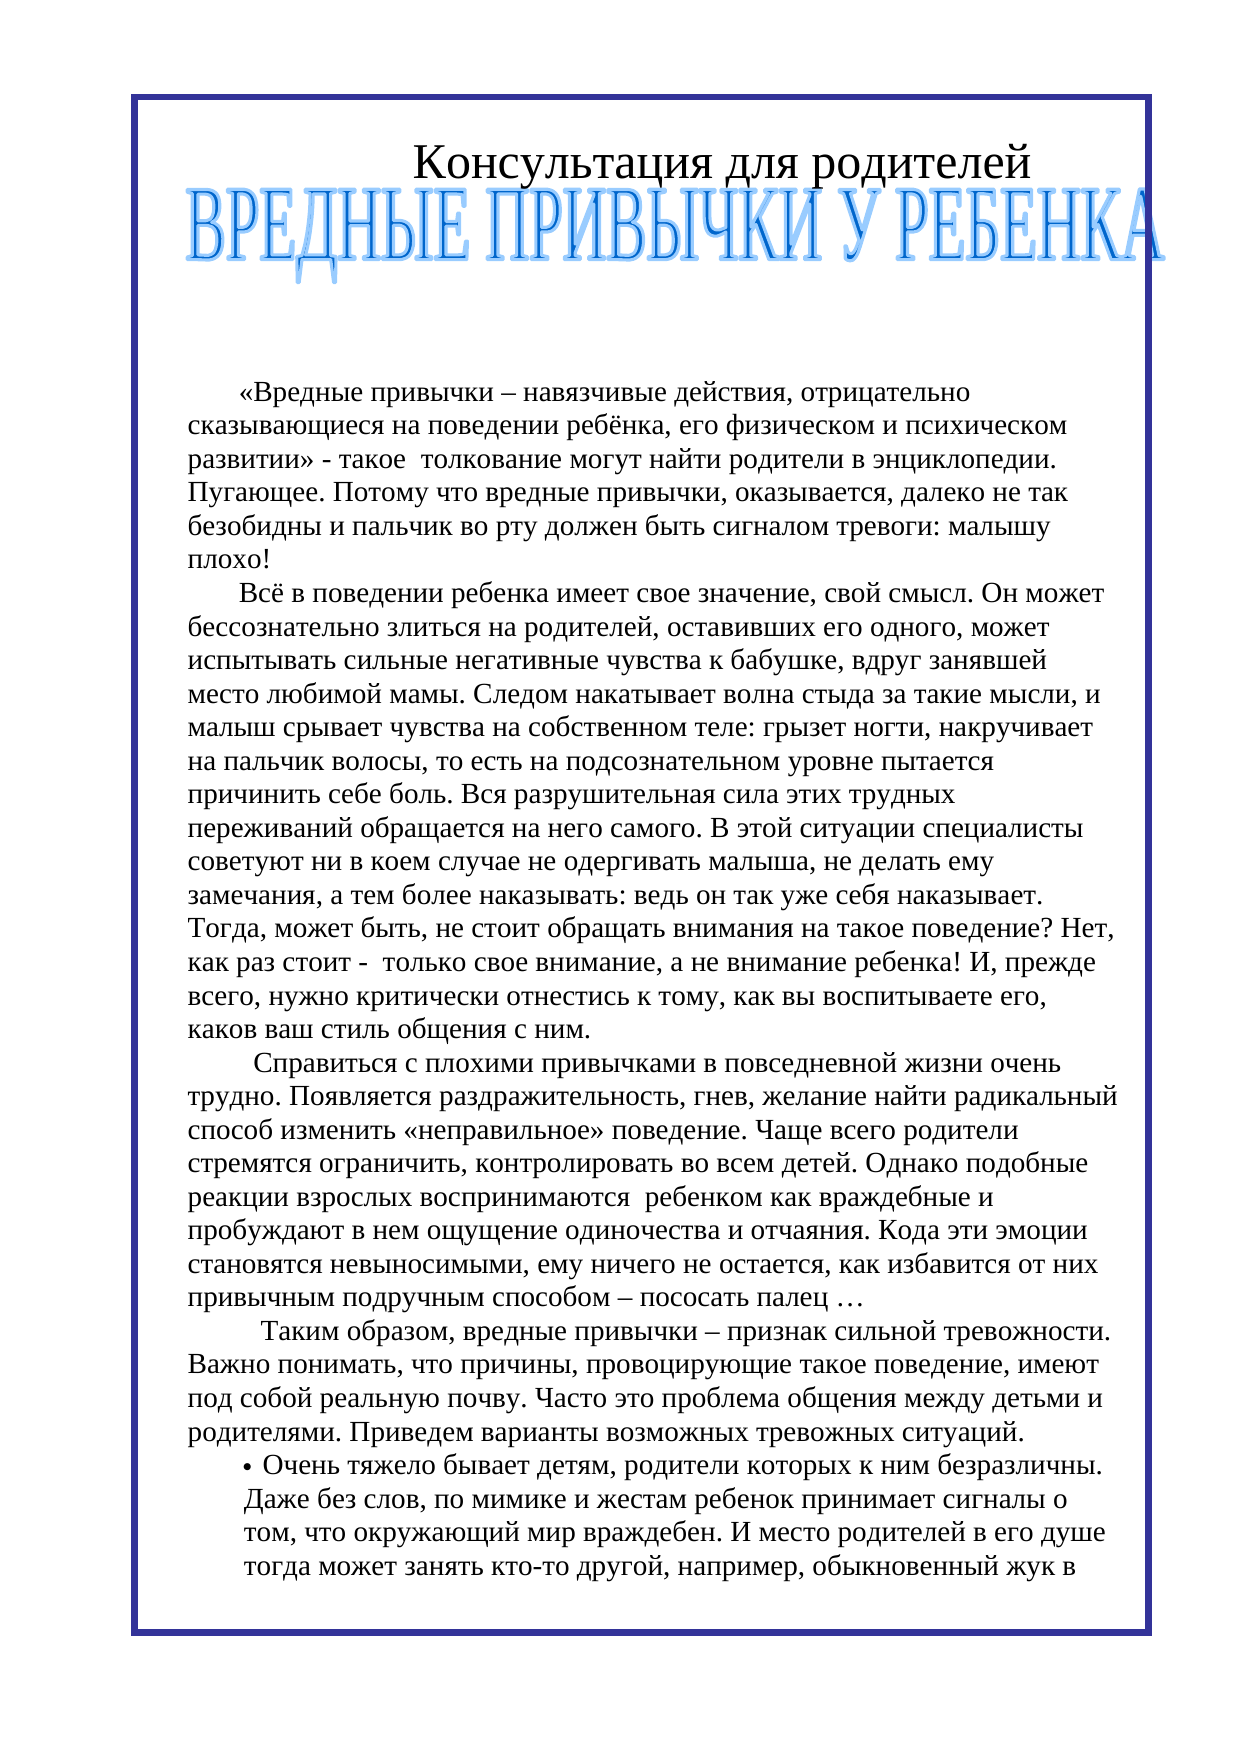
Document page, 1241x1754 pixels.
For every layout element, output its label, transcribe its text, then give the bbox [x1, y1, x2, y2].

list Очень тяжело бывает детям, родители которых к ним безразличны. Даже без слов, по мимике и жестам ребенок принимает сигналы о том, что окружающий мир враждебен. И место родителей в его душе тогда может занять кто-то другой, например, обыкновенный жук в [244, 1447, 1120, 1581]
table_header [593, 316, 1145, 340]
text Справиться с плохими привычками в повседневной жизни очень трудно. Появляется раздражительность, гнев, желание найти радикальный способ изменить «неправильное» поведение. Чаще всего родители стремятся ограничить, контролировать во всем детей. Однако подобные реакции взрослых воспринимаются ребенком как враждебные и пробуждают в нем ощущение одиночества и отчаяния. Кода эти эмоции становятся невыносимыми, ему ничего не остается, как избавится от них привычным подручным способом – пососать палец … [187, 1045, 1120, 1313]
text Таким образом, вредные привычки – признак сильной тревожности. Важно понимать, что причины, провоцирующие такое поведение, имеют под собой реальную почву. Часто это проблема общения между детьми и родителями. Приведем варианты возможных тревожных ситуаций. [187, 1313, 1120, 1447]
text Консультация для родителей [187, 131, 1120, 283]
text «Вредные привычки – навязчивые действия, отрицательно сказывающиеся на поведении ребёнка, его физическом и психическом развитии» - такое толкование могут найти родители в энциклопедии. Пугающее. Потому что вредные привычки, оказывается, далеко не так безобидны и пальчик во рту должен быть сигналом тревоги: малышу плохо! [187, 374, 1120, 575]
table_header [1152, 316, 1184, 340]
text Всё в поведении ребенка имеет свое значение, свой смысл. Он может бессознательно злиться на родителей, оставивших его одного, может испытывать сильные негативные чувства к бабушке, вдруг занявшей место любимой мамы. Следом накатывает волна стыда за такие мысли, и малыш срывает чувства на собственном теле: грызет ногти, накручивает на пальчик волосы, то есть на подсознательном уровне пытается причинить себе боль. Вся разрушительная сила этих трудных переживаний обращается на него самого. В этой ситуации специалисты советуют ни в коем случае не одергивать малыша, не делать ему замечания, а тем более наказывать: ведь он так уже себя наказывает. Тогда, может быть, не стоит обращать внимания на такое поведение? Нет, как раз стоит - только свое внимание, а не внимание ребенка! И, прежде всего, нужно критически отнестись к тому, как вы воспитываете его, каков ваш стиль общения с ним. [187, 575, 1120, 1045]
